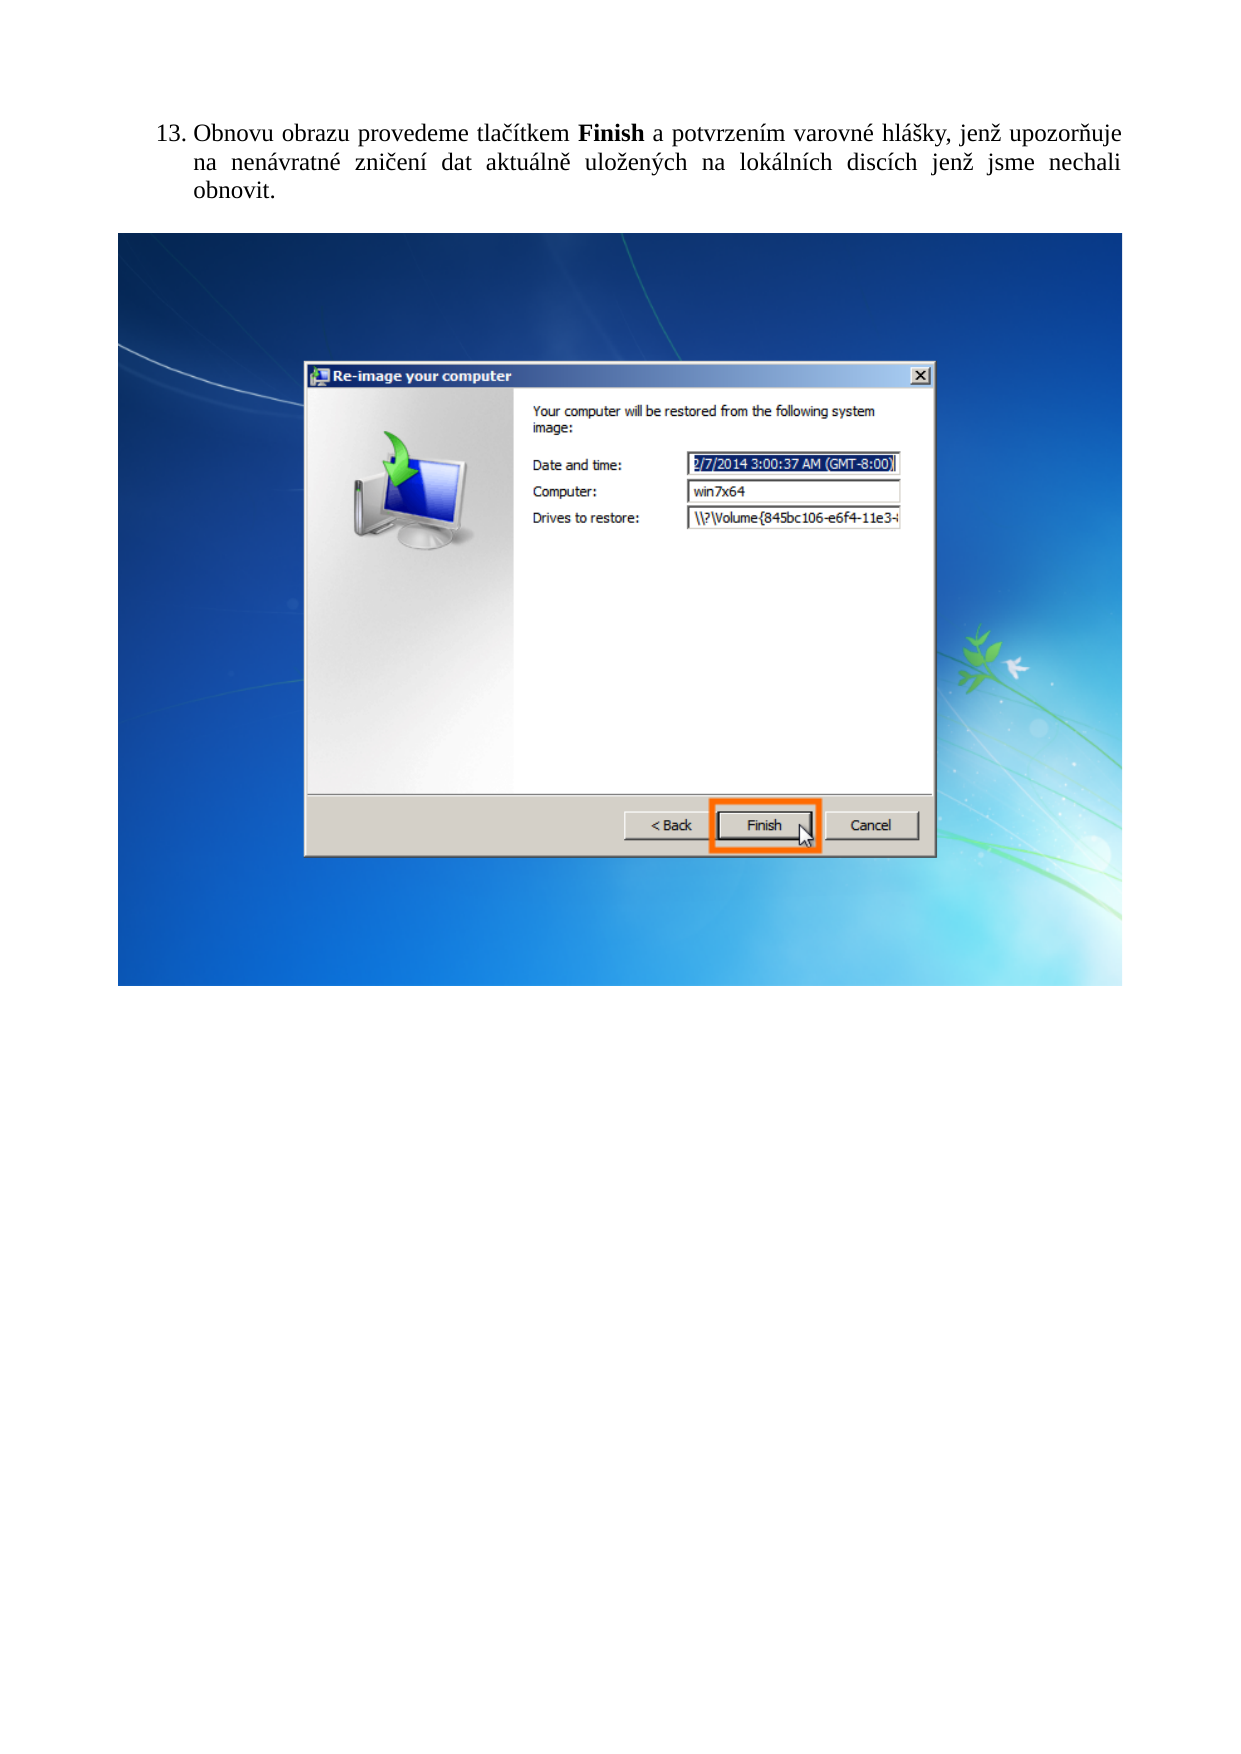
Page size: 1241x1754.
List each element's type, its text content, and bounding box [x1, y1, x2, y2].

picture [118, 233, 1123, 986]
list Obnovu obrazu provedeme tlačítkem Finish a potvrzením varovné hlášky, jenž upozorňuje na nenávratné zničení dat aktuálně uložených na lokálních discích jenž jsme nechali obnovit. [156, 118, 1122, 204]
